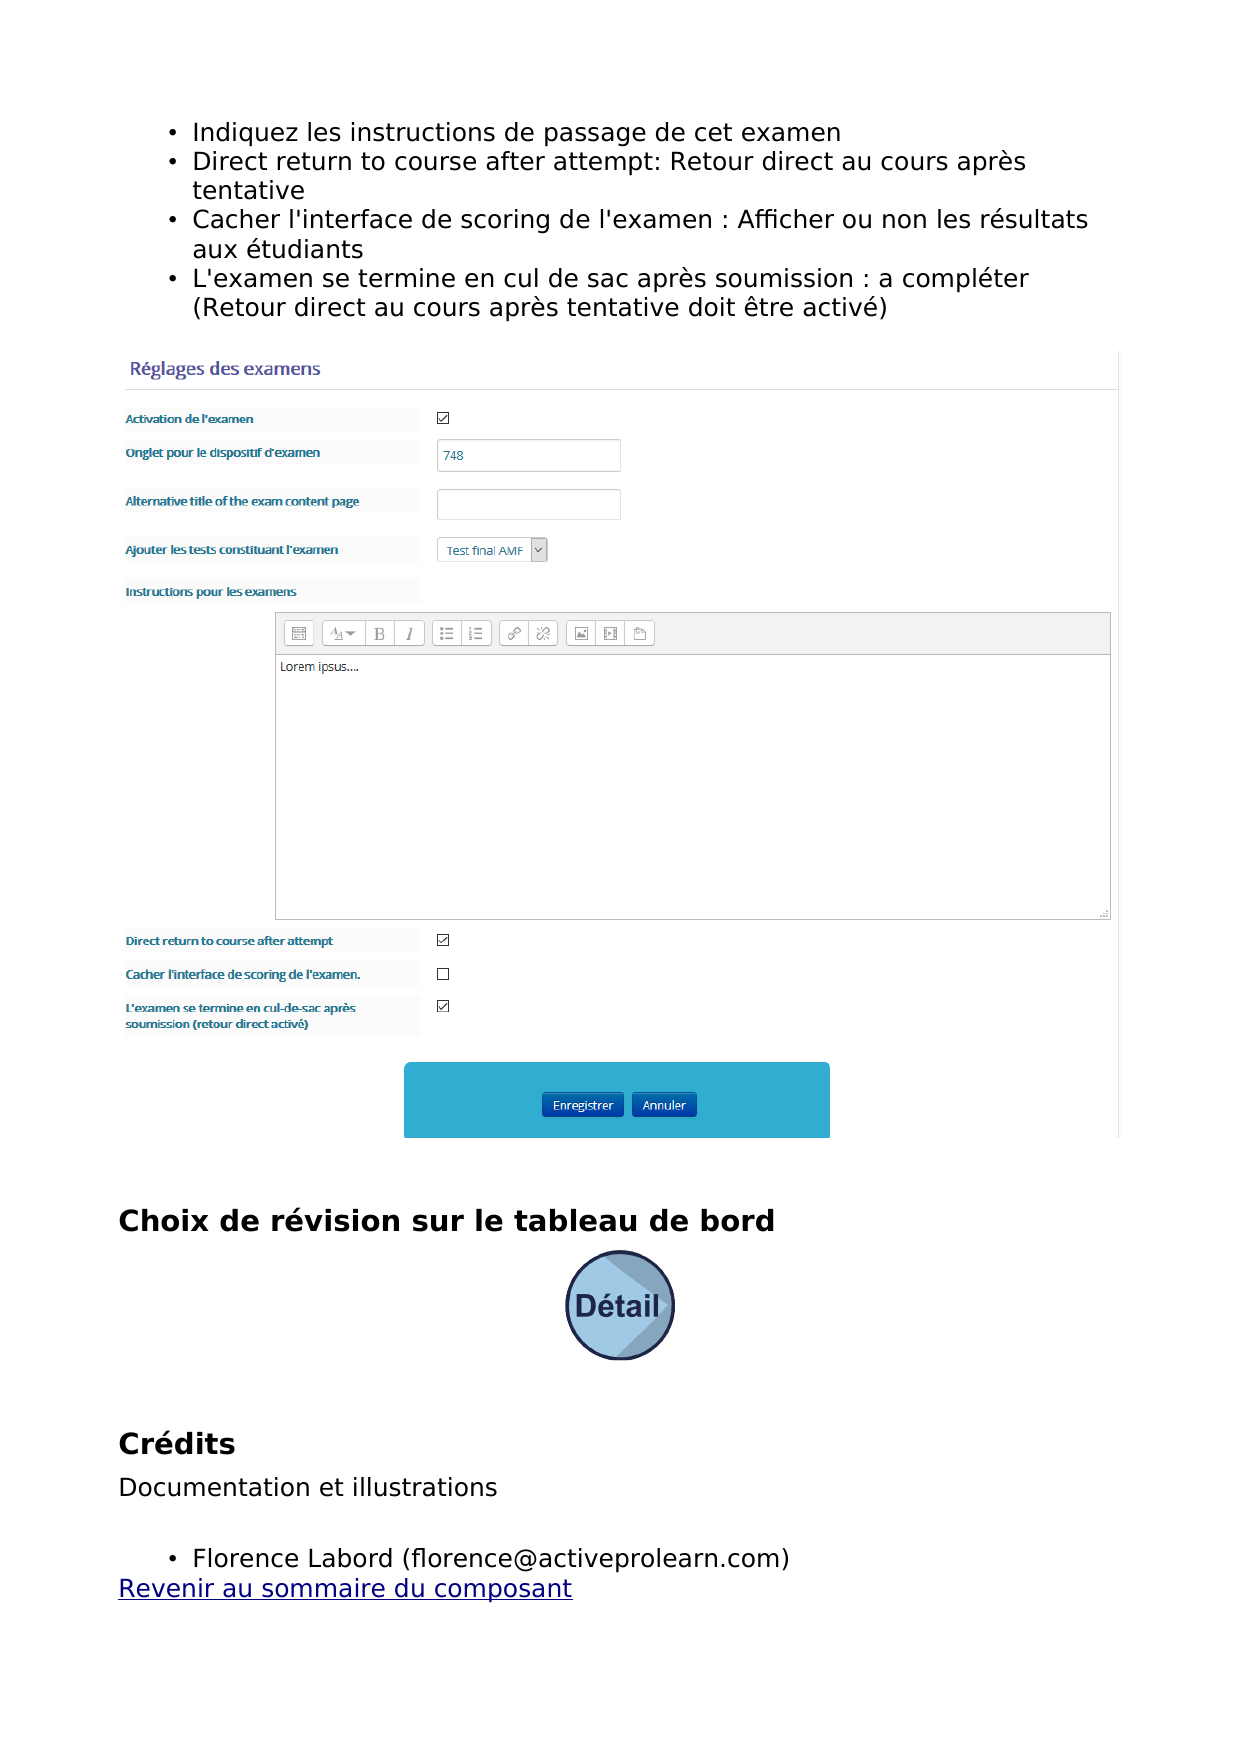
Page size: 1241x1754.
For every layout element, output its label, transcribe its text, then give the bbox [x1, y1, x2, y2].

picture [565, 1250, 675, 1361]
list Direct return to course after attempt: Retour direct au cours après tentative [177, 147, 1122, 206]
list L'examen se termine en cul de sac après soumission : a compléter (Retour direct au cours après tentative doit être activé) [177, 264, 1122, 322]
text Documentation et illustrations [118, 1473, 1122, 1503]
list Indiquez les instructions de passage de cet examen [177, 118, 1122, 147]
text Revenir au sommaire du composant [118, 1574, 1122, 1603]
subtitle Choix de révision sur le tableau de bord [118, 1204, 1122, 1238]
picture [118, 351, 1123, 1138]
list Cacher l'interface de scoring de l'examen : Afficher ou non les résultats aux étudiants [177, 206, 1122, 264]
list Florence Labord (florence@activeprolearn.com) [177, 1545, 1122, 1574]
subtitle Crédits [118, 1427, 1122, 1461]
